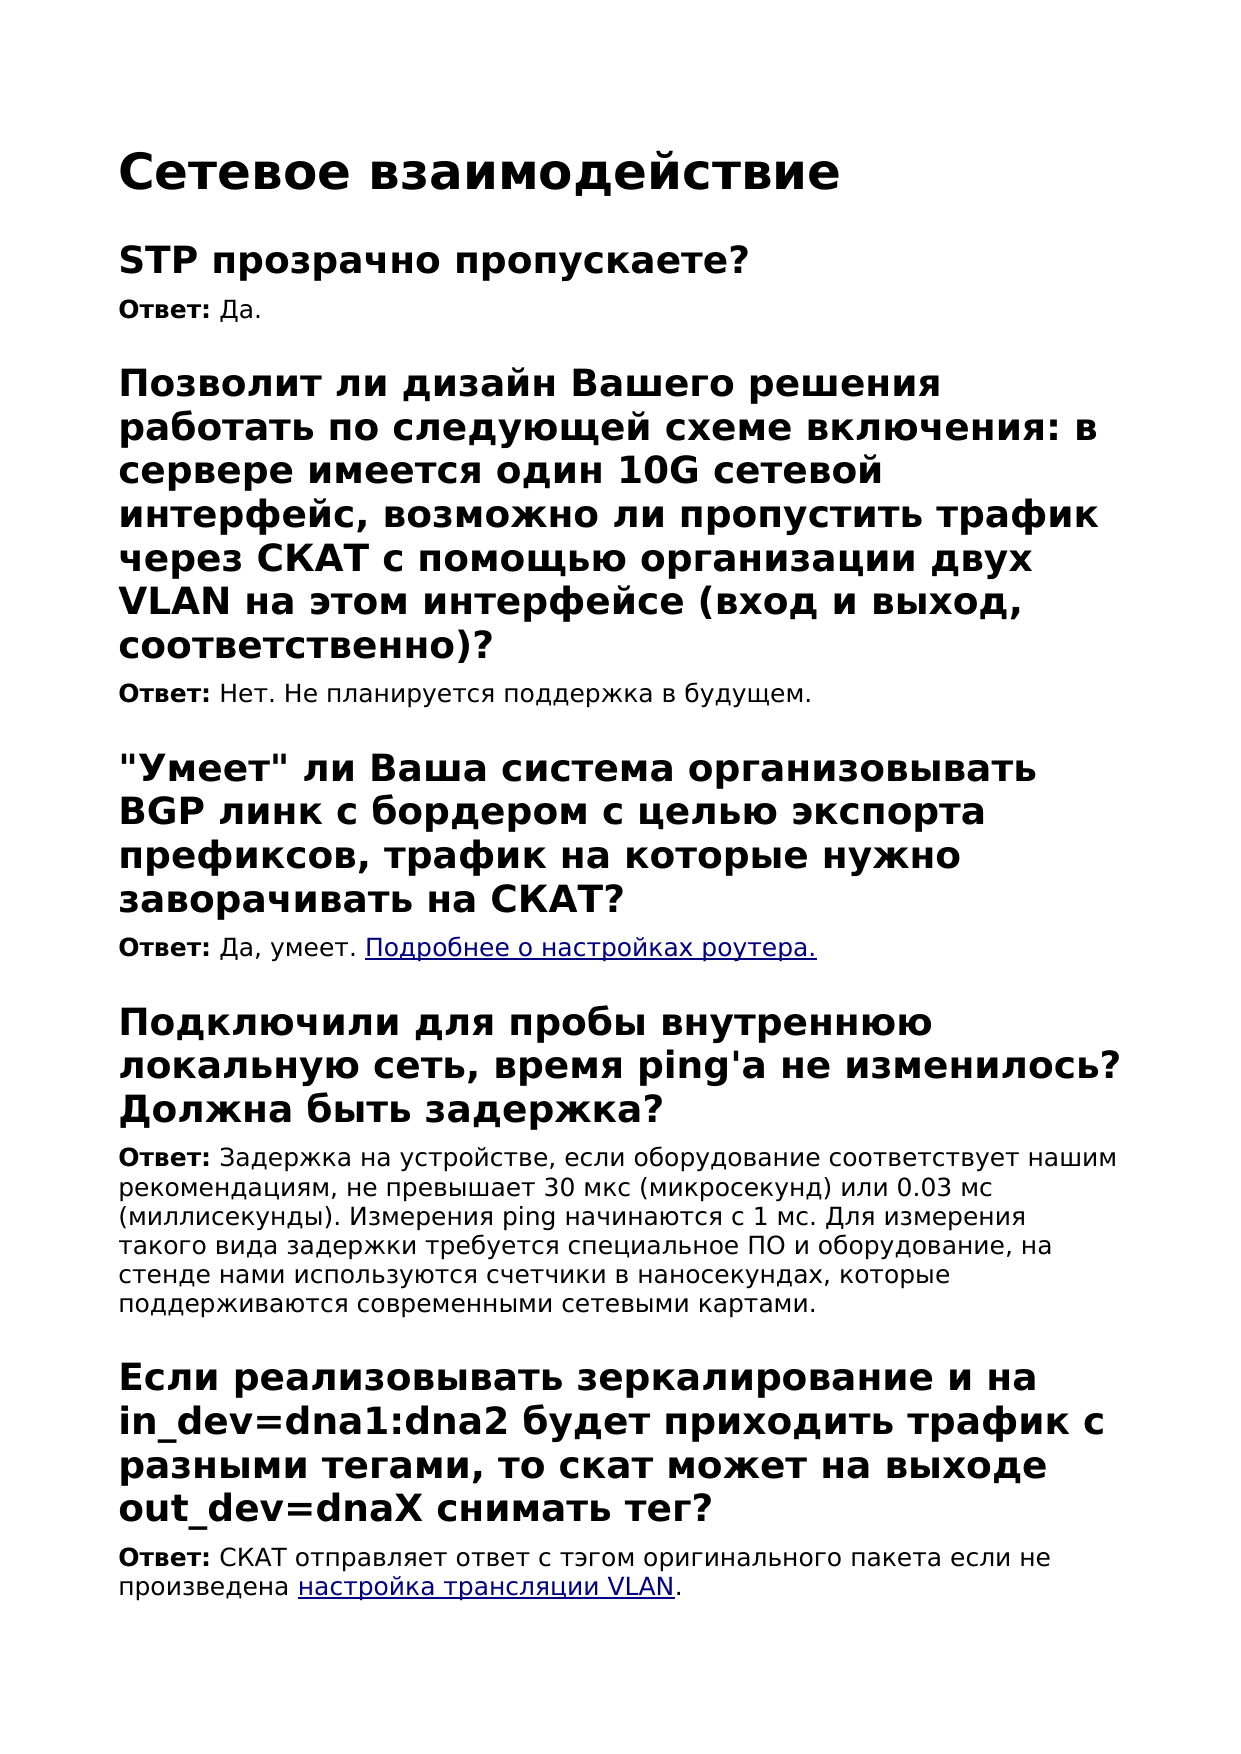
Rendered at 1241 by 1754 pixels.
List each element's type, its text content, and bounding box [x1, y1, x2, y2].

subtitle Позволит ли дизайн Вашего решения работать по следующей схеме включения: в сервере имеется один 10G сетевой интерфейс, возможно ли пропустить трафик через СКАТ с помощью организации двух VLAN на этом интерфейсе (вход и выход, соответственно)? [118, 362, 1122, 667]
subtitle "Умеет" ли Ваша система организовывать BGP линк с бордером с целью экспорта префиксов, трафик на которые нужно заворачивать на СКАТ? [118, 746, 1122, 921]
subtitle Подключили для пробы внутреннюю локальную сеть, время ping'а не изменилось? Должна быть задержка? [118, 1000, 1122, 1131]
text Ответ: СКАТ отправляет ответ с тэгом оригинального пакета если не произведена настройка трансляции VLAN. [118, 1543, 1122, 1601]
text Ответ: Да, умеет. Подробнее о настройках роутера. [118, 933, 1122, 963]
text Ответ: Задержка на устройстве, если оборудование соответствует нашим рекомендациям, не превышает 30 мкс (микросекунд) или 0.03 мс (миллисекунды). Измерения ping начинаются с 1 мс. Для измерения такого вида задержки требуется специальное ПО и оборудование, на стенде нами используются счетчики в наносекундах, которые поддерживаются современными сетевыми картами. [118, 1143, 1122, 1318]
subtitle Если реализовывать зеркалирование и на in_dev=dna1:dna2 будет приходить трафик с разными тегами, то скат может на выходе out_dev=dnaX снимать тег? [118, 1356, 1122, 1531]
subtitle Сетевое взаимодействие [118, 143, 1122, 201]
text Ответ: Нет. Не планируется поддержка в будущем. [118, 680, 1122, 709]
subtitle STP прозрачно пропускаете? [118, 239, 1122, 282]
text Ответ: Да. [118, 295, 1122, 324]
